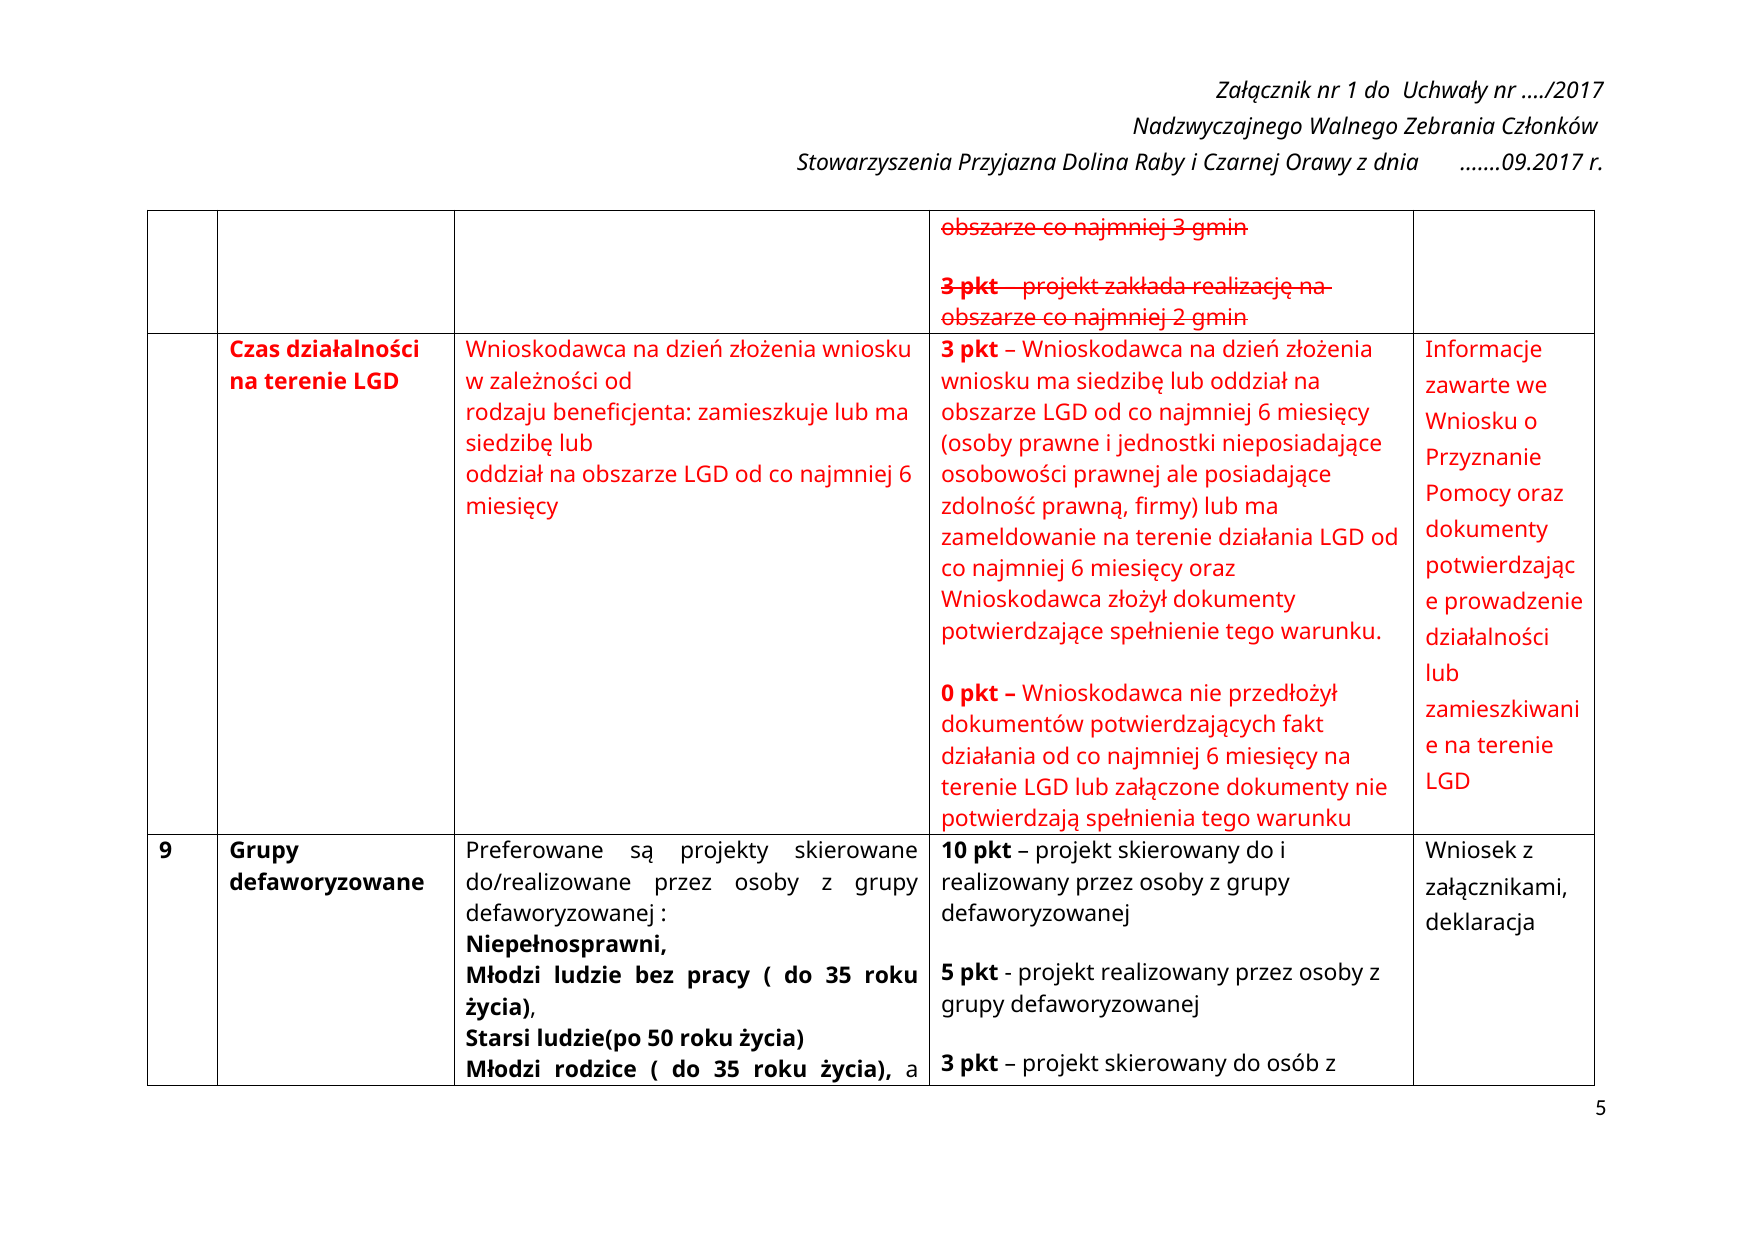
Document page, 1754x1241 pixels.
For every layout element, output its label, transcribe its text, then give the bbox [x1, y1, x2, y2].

table_cell 10 pkt – projekt skierowany do i realizowany przez osoby z grupy defaworyzowanej 5 pkt - projekt realizowany przez osoby z grupy defaworyzowanej 3 pkt – projekt skierowany do osób z [930, 835, 1413, 1084]
table_cell obszarze co najmniej 3 gmin 3 pkt – projekt zakłada realizację na obszarze co najmniej 2 gmin [930, 211, 1413, 332]
table_cell Wniosek z załącznikami, deklaracja [1414, 835, 1594, 1084]
table_cell Preferowane są projekty skierowane do/realizowane przez osoby z grupy defaworyzowanej : Niepełnosprawni, Młodzi ludzie bez pracy ( do 35 roku życia), Starsi ludzie(po 50 roku życia) Młodzi rodzice ( do 35 roku życia), a [455, 835, 929, 1084]
table_cell 9 [148, 835, 217, 1084]
table_cell 3 pkt – Wnioskodawca na dzień złożenia wniosku ma siedzibę lub oddział na obszarze LGD od co najmniej 6 miesięcy (osoby prawne i jednostki nieposiadające osobowości prawnej ale posiadające zdolność prawną, firmy) lub ma zameldowanie na terenie działania LGD od co najmniej 6 miesięcy oraz Wnioskodawca złożył dokumenty potwierdzające spełnienie tego warunku. 0 pkt – Wnioskodawca nie przedłożył dokumentów potwierdzających fakt działania od co najmniej 6 miesięcy na terenie LGD lub załączone dokumenty nie potwierdzają spełnienia tego warunku [930, 334, 1413, 833]
table_cell Grupy defaworyzowane [218, 835, 454, 1084]
table_cell [218, 211, 454, 332]
table_cell [455, 211, 929, 332]
table_cell [148, 211, 217, 332]
table_cell Wnioskodawca na dzień złożenia wniosku w zależności od rodzaju beneficjenta: zamieszkuje lub ma siedzibę lub oddział na obszarze LGD od co najmniej 6 miesięcy [455, 334, 929, 833]
table_cell [1414, 211, 1594, 332]
table_cell Informacje zawarte we Wniosku o Przyznanie Pomocy oraz dokumenty potwierdzające prowadzenie działalności lub zamieszkiwanie na terenie LGD [1414, 334, 1594, 833]
table_cell Czas działalności na terenie LGD [218, 334, 454, 833]
table_cell [148, 334, 217, 833]
